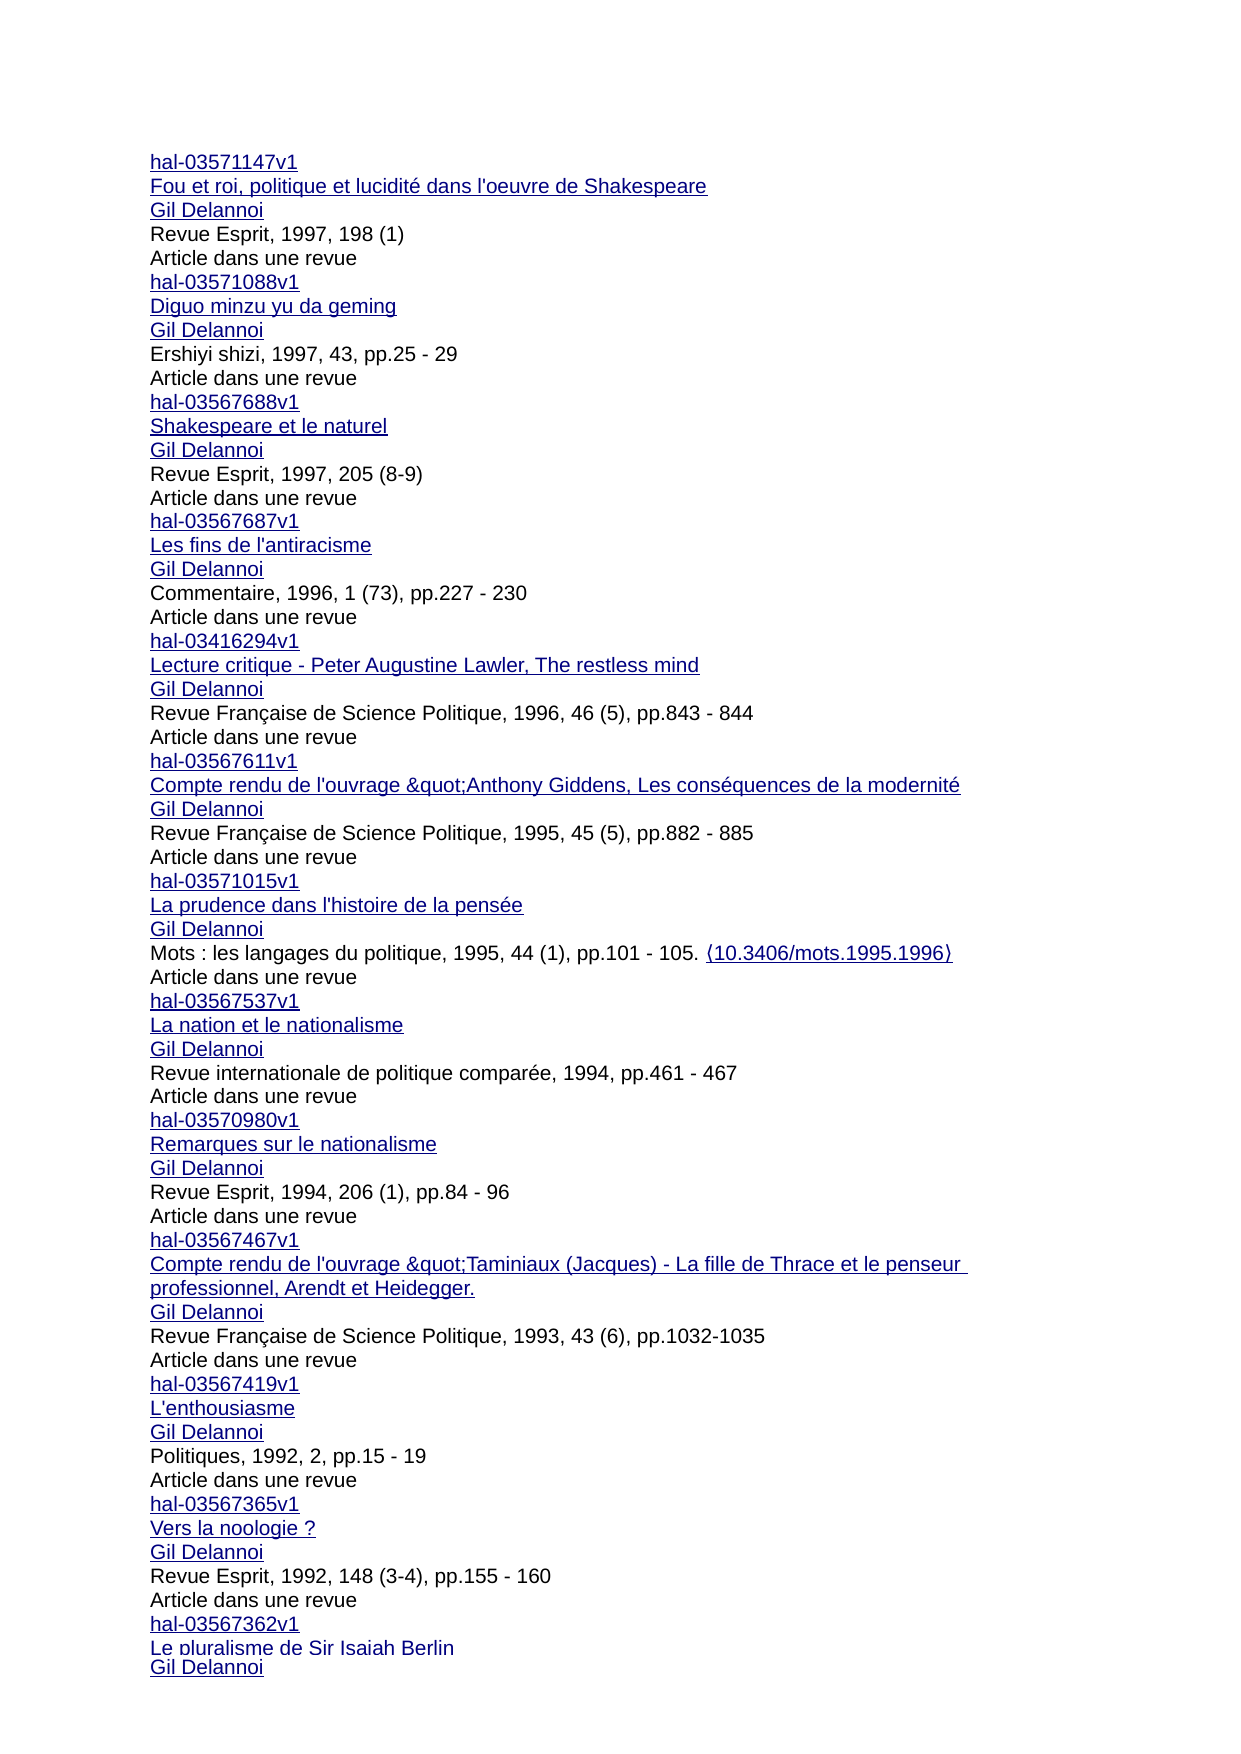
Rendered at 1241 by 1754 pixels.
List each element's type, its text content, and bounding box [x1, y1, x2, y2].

table_cell Les fins de l'antiracisme Gil Delannoi Commentaire, 1996, 1 (73), pp.227 - 230 Article dans une revue hal-03416294v1 [150, 533, 1090, 653]
table_cell La prudence dans l'histoire de la pensée Gil Delannoi Mots : les langages du politique, 1995, 44 (1), pp.101 - 105. ⟨10.3406/mots.1995.1996⟩ Article dans une revue hal-03567537v1 [150, 893, 1090, 1012]
table_cell La nation et le nationalisme Gil Delannoi Revue internationale de politique comparée, 1994, pp.461 - 467 Article dans une revue hal-03570980v1 [150, 1013, 1090, 1132]
table_cell Diguo minzu yu da geming Gil Delannoi Ershiyi shizi, 1997, 43, pp.25 - 29 Article dans une revue hal-03567688v1 [150, 294, 1090, 413]
table_cell Compte rendu de l'ouvrage &quot;Taminiaux (Jacques) - La fille de Thrace et le penseur professionnel, Arendt et Heidegger. Gil Delannoi Revue Française de Science Politique, 1993, 43 (6), pp.1032-1035 Article dans une revue hal-03567419v1 [150, 1252, 1090, 1396]
table_cell Vers la noologie ? Gil Delannoi Revue Esprit, 1992, 148 (3-4), pp.155 - 160 Article dans une revue hal-03567362v1 [150, 1516, 1090, 1635]
table_cell Le pluralisme de Sir Isaiah Berlin Gil Delannoi [150, 1635, 1090, 1679]
table_cell Shakespeare et le naturel Gil Delannoi Revue Esprit, 1997, 205 (8-9) Article dans une revue hal-03567687v1 [150, 414, 1090, 533]
table_cell Compte rendu de l'ouvrage &quot;Anthony Giddens, Les conséquences de la modernité Gil Delannoi Revue Française de Science Politique, 1995, 45 (5), pp.882 - 885 Article dans une revue hal-03571015v1 [150, 773, 1090, 893]
table_cell Fou et roi, politique et lucidité dans l'oeuvre de Shakespeare Gil Delannoi Revue Esprit, 1997, 198 (1) Article dans une revue hal-03571088v1 [150, 174, 1090, 294]
table_cell L'enthousiasme Gil Delannoi Politiques, 1992, 2, pp.15 - 19 Article dans une revue hal-03567365v1 [150, 1396, 1090, 1516]
table_cell Lecture critique - Peter Augustine Lawler, The restless mind Gil Delannoi Revue Française de Science Politique, 1996, 46 (5), pp.843 - 844 Article dans une revue hal-03567611v1 [150, 653, 1090, 773]
table_cell Remarques sur le nationalisme Gil Delannoi Revue Esprit, 1994, 206 (1), pp.84 - 96 Article dans une revue hal-03567467v1 [150, 1132, 1090, 1252]
table_cell hal-03571147v1 [150, 150, 1090, 174]
